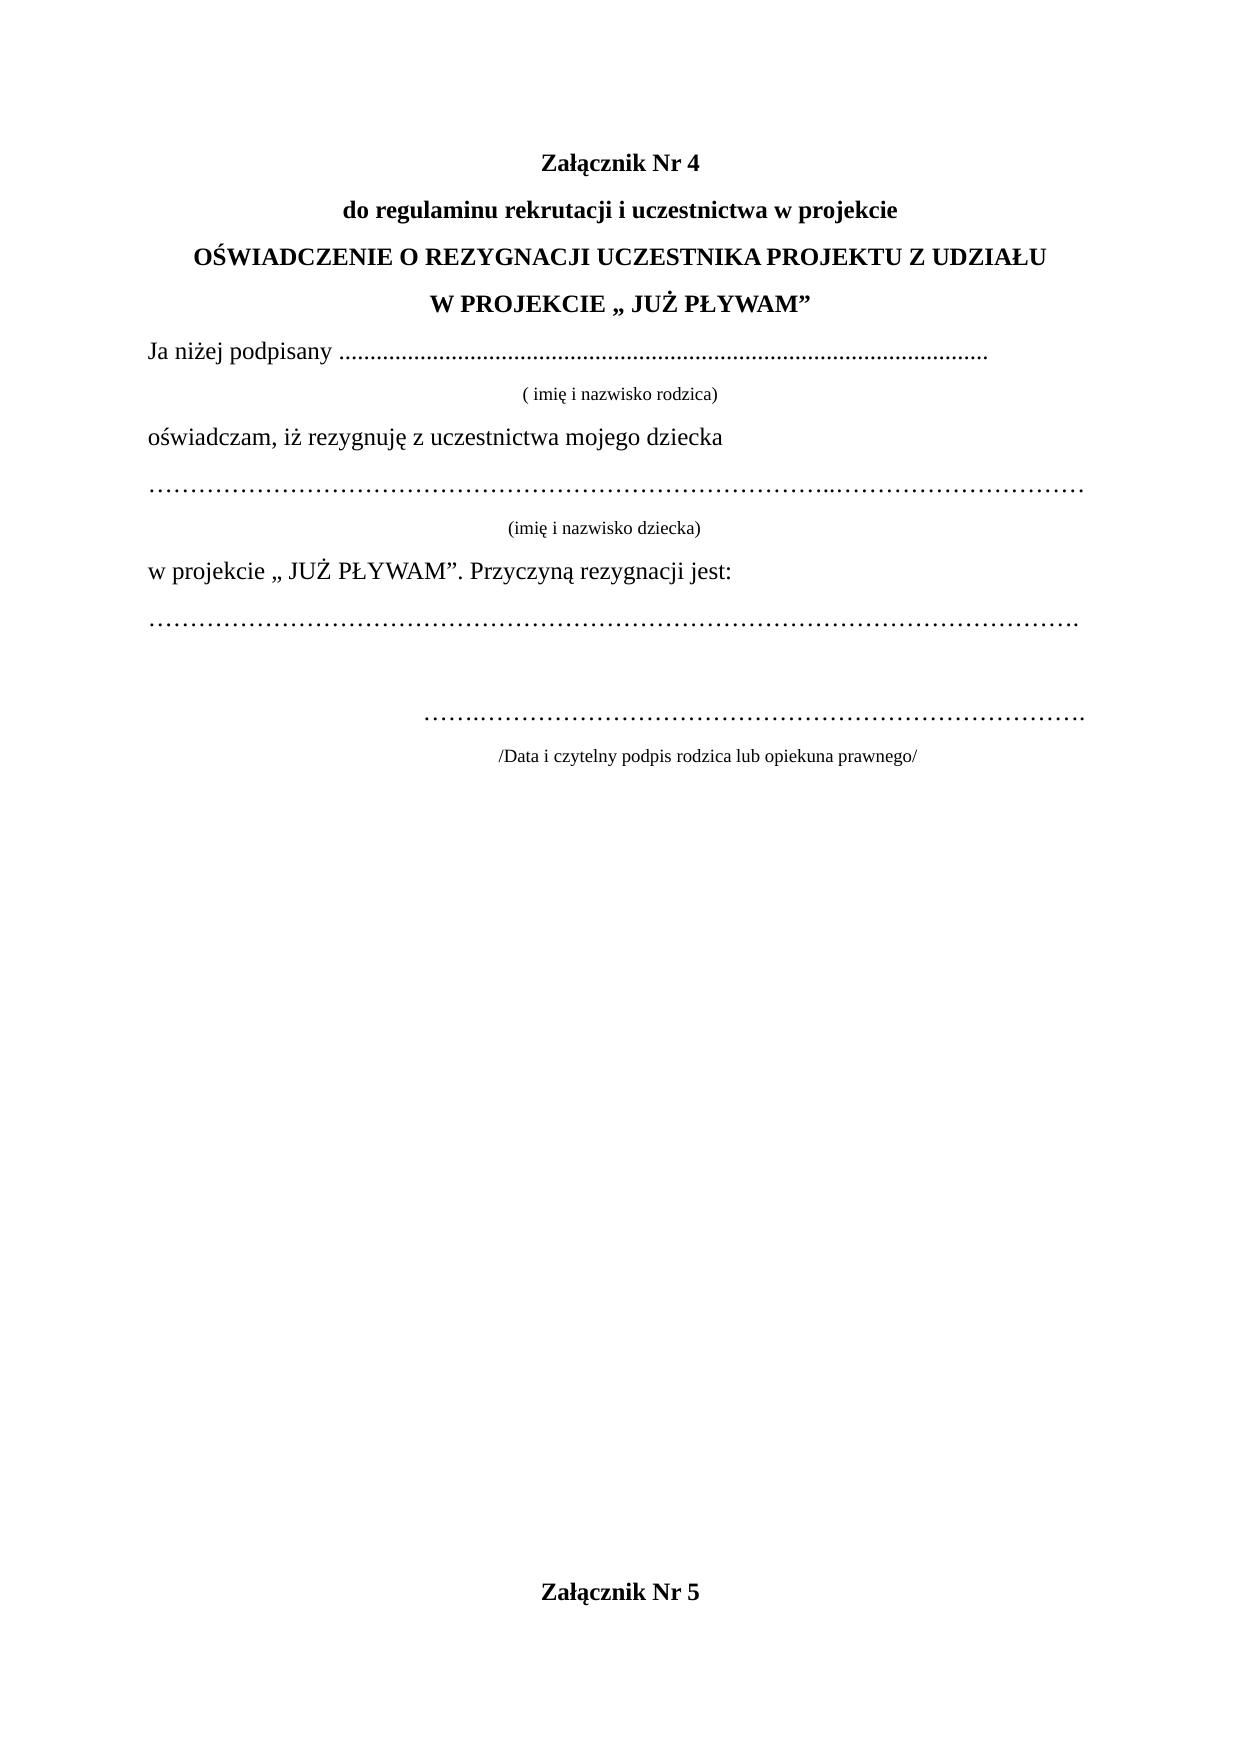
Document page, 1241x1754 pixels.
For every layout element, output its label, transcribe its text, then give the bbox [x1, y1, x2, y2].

text ………………………………………………………………………..………………………… [148, 469, 1093, 498]
text (imię i nazwisko dziecka) [148, 517, 1093, 538]
text …….………………………………………………………………. [148, 697, 1093, 726]
text ( imię i nazwisko rodzica) [148, 383, 1093, 404]
text oświadczam, iż rezygnuję z uczestnictwa mojego dziecka [148, 422, 1093, 451]
text …………………………………………………………………………………………………. [148, 603, 1093, 632]
text /Data i czytelny podpis rodzica lub opiekuna prawnego/ [148, 744, 1093, 766]
text W PROJEKCIE „ JUŻ PŁYWAM” [148, 289, 1093, 318]
text w projekcie „ JUŻ PŁYWAM”. Przyczyną rezygnacji jest: [148, 556, 1093, 585]
text Ja niżej podpisany ........................................................................................................ [148, 336, 1093, 365]
text do regulaminu rekrutacji i uczestnictwa w projekcie [148, 195, 1093, 223]
text OŚWIADCZENIE O REZYGNACJI UCZESTNIKA PROJEKTU Z UDZIAŁU [148, 242, 1093, 271]
text Załącznik Nr 4 [148, 148, 1093, 176]
text Załącznik Nr 5 [148, 1577, 1093, 1606]
